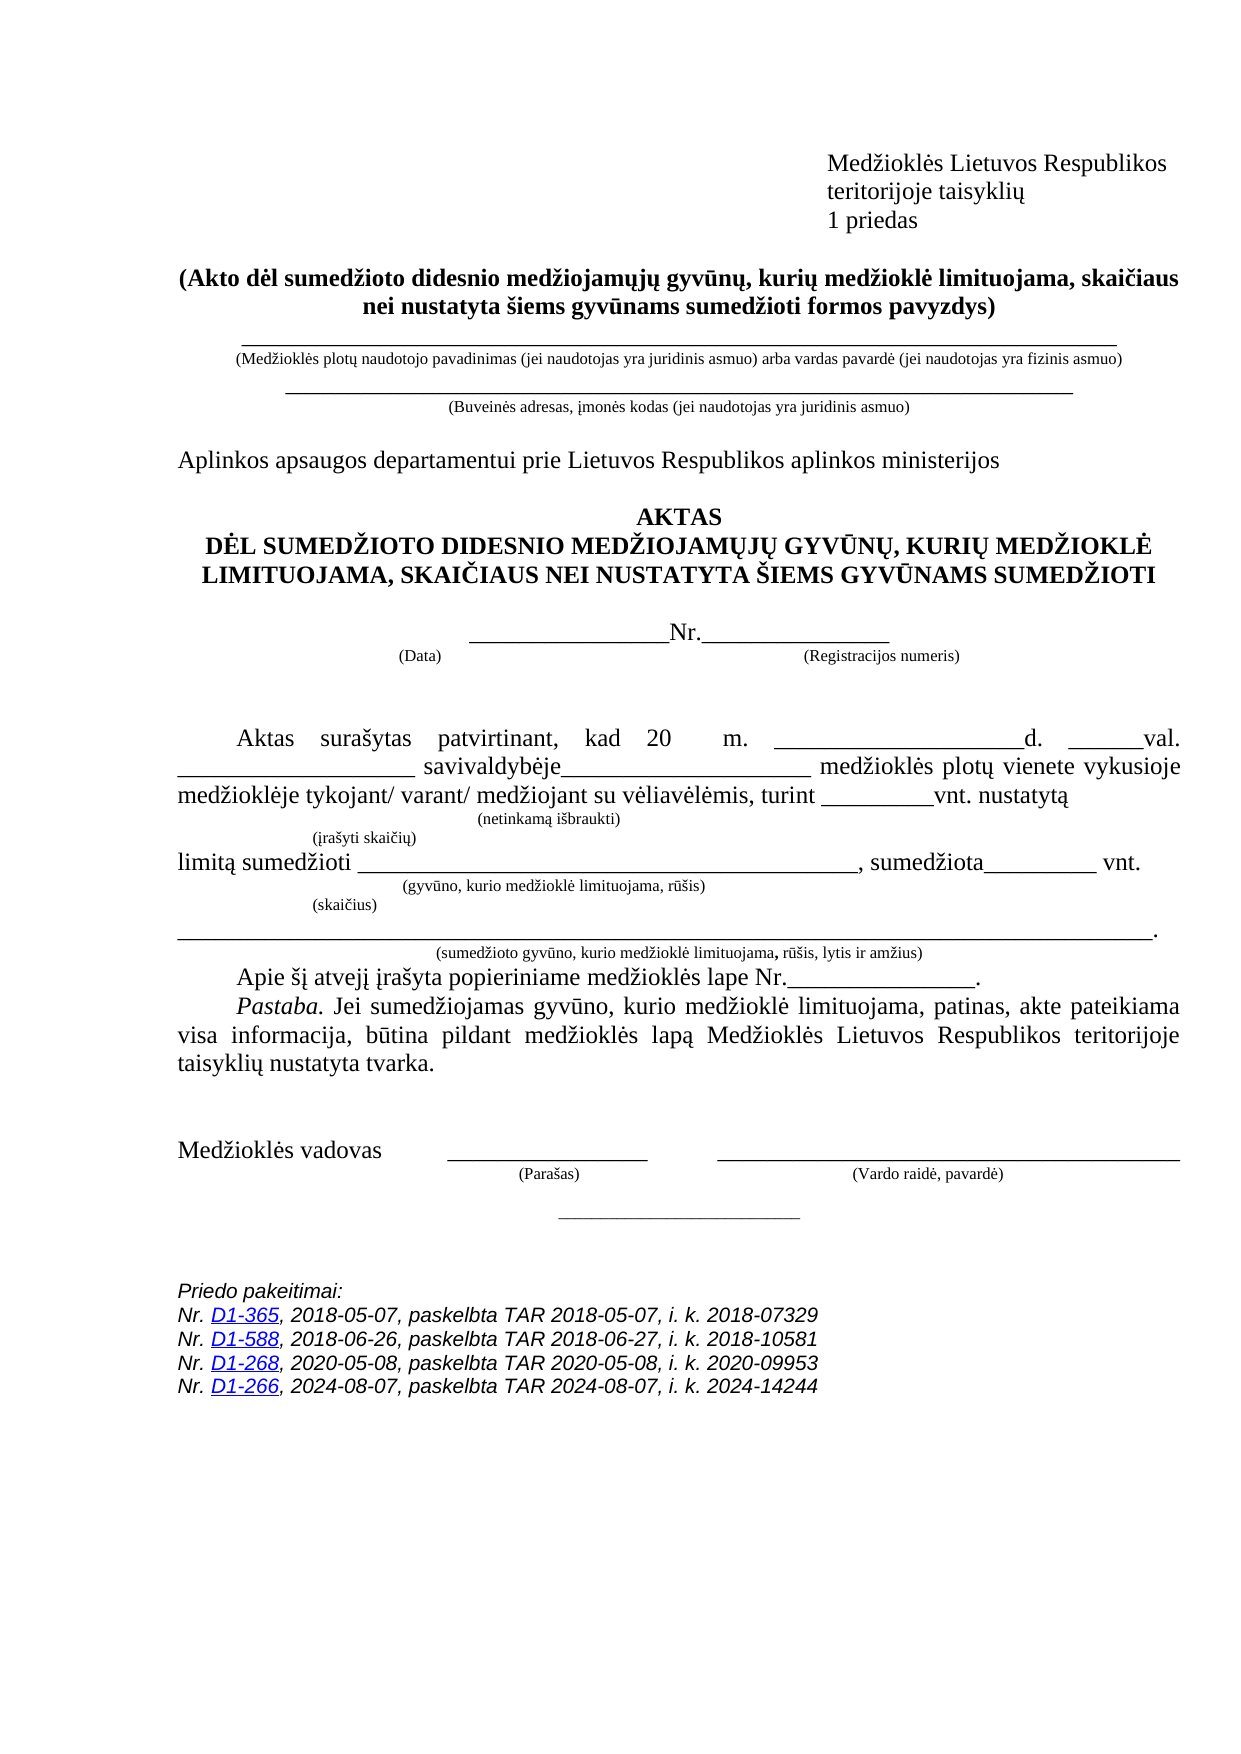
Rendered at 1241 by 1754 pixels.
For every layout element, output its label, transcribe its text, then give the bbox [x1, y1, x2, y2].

text _____________________________ [177, 1202, 1181, 1221]
text 1 priedas [827, 205, 1181, 234]
text (Data) (Registracijos numeris) [177, 646, 1181, 665]
text Nr. D1-266, 2024-08-07, paskelbta TAR 2024-08-07, i. k. 2024-14244 [177, 1374, 1181, 1398]
text Medžioklės Lietuvos Respublikos teritorijoje taisyklių [827, 148, 1181, 205]
text Aktas surašytas patvirtinant, kad 20 m. ____________________d. ______val. ___________________ savivaldybėje____________________ medžioklės plotų vienete vykusioje medžioklėje tykojant/ varant/ medžiojant su vėliavėlėmis, turint _________vnt. nustatytą [177, 723, 1181, 809]
text Apie šį atvejį įrašyta popieriniame medžioklės lape Nr._______________. [177, 962, 1181, 991]
text (Buveinės adresas, įmonės kodas (jei naudotojas yra juridinis asmuo) [177, 397, 1181, 416]
text Aplinkos apsaugos departamentui prie Lietuvos Respublikos aplinkos ministerijos [177, 445, 1181, 473]
text (Parašas) (Vardo raidė, pavardė) [447, 1163, 1181, 1183]
text ______________________________________________________________________________. [177, 914, 1181, 943]
text (Akto dėl sumedžioto didesnio medžiojamųjų gyvūnų, kurių medžioklė limituojama, skaičiaus nei nustatyta šiems gyvūnams sumedžioti formos pavyzdys) [177, 263, 1181, 320]
text Priedo pakeitimai: [177, 1278, 1181, 1302]
text ________________Nr._______________ [177, 617, 1181, 646]
text Nr. D1-268, 2020-05-08, paskelbta TAR 2020-05-08, i. k. 2020-09953 [177, 1350, 1181, 1374]
text Pastaba. Jei sumedžiojamas gyvūno, kurio medžioklė limituojama, patinas, akte pateikiama visa informacija, būtina pildant medžioklės lapą Medžioklės Lietuvos Respublikos teritorijoje taisyklių nustatyta tvarka. [177, 991, 1181, 1077]
text AKTAS [177, 502, 1181, 531]
text (netinkamą išbraukti) (įrašyti skaičių) [177, 809, 1181, 847]
text (sumedžioto gyvūno, kurio medžioklė limituojama, rūšis, lytis ir amžius) [177, 943, 1181, 962]
text limitą sumedžioti ________________________________________, sumedžiota_________ vnt. [177, 847, 1181, 876]
text DĖL SUMEDŽIOTO DIDESNIO MEDŽIOJAMŲJŲ GYVŪNŲ, KURIŲ MEDŽIOKLĖ LIMITUOJAMA, SKAIČIAUS NEI NUSTATYTA ŠIEMS GYVŪNAMS SUMEDŽIOTI [177, 531, 1181, 588]
text Medžioklės vadovas ________________ _____________________________________ [177, 1135, 1181, 1163]
text Nr. D1-588, 2018-06-26, paskelbta TAR 2018-06-27, i. k. 2018-10581 [177, 1326, 1181, 1350]
text _______________________________________________________________ [177, 368, 1181, 397]
text ______________________________________________________________________ [177, 320, 1181, 349]
text (gyvūno, kurio medžioklė limituojama, rūšis) (skaičius) [177, 876, 1181, 914]
text (Medžioklės plotų naudotojo pavadinimas (jei naudotojas yra juridinis asmuo) arba vardas pavardė (jei naudotojas yra fizinis asmuo) [177, 349, 1181, 368]
text Nr. D1-365, 2018-05-07, paskelbta TAR 2018-05-07, i. k. 2018-07329 [177, 1302, 1181, 1326]
